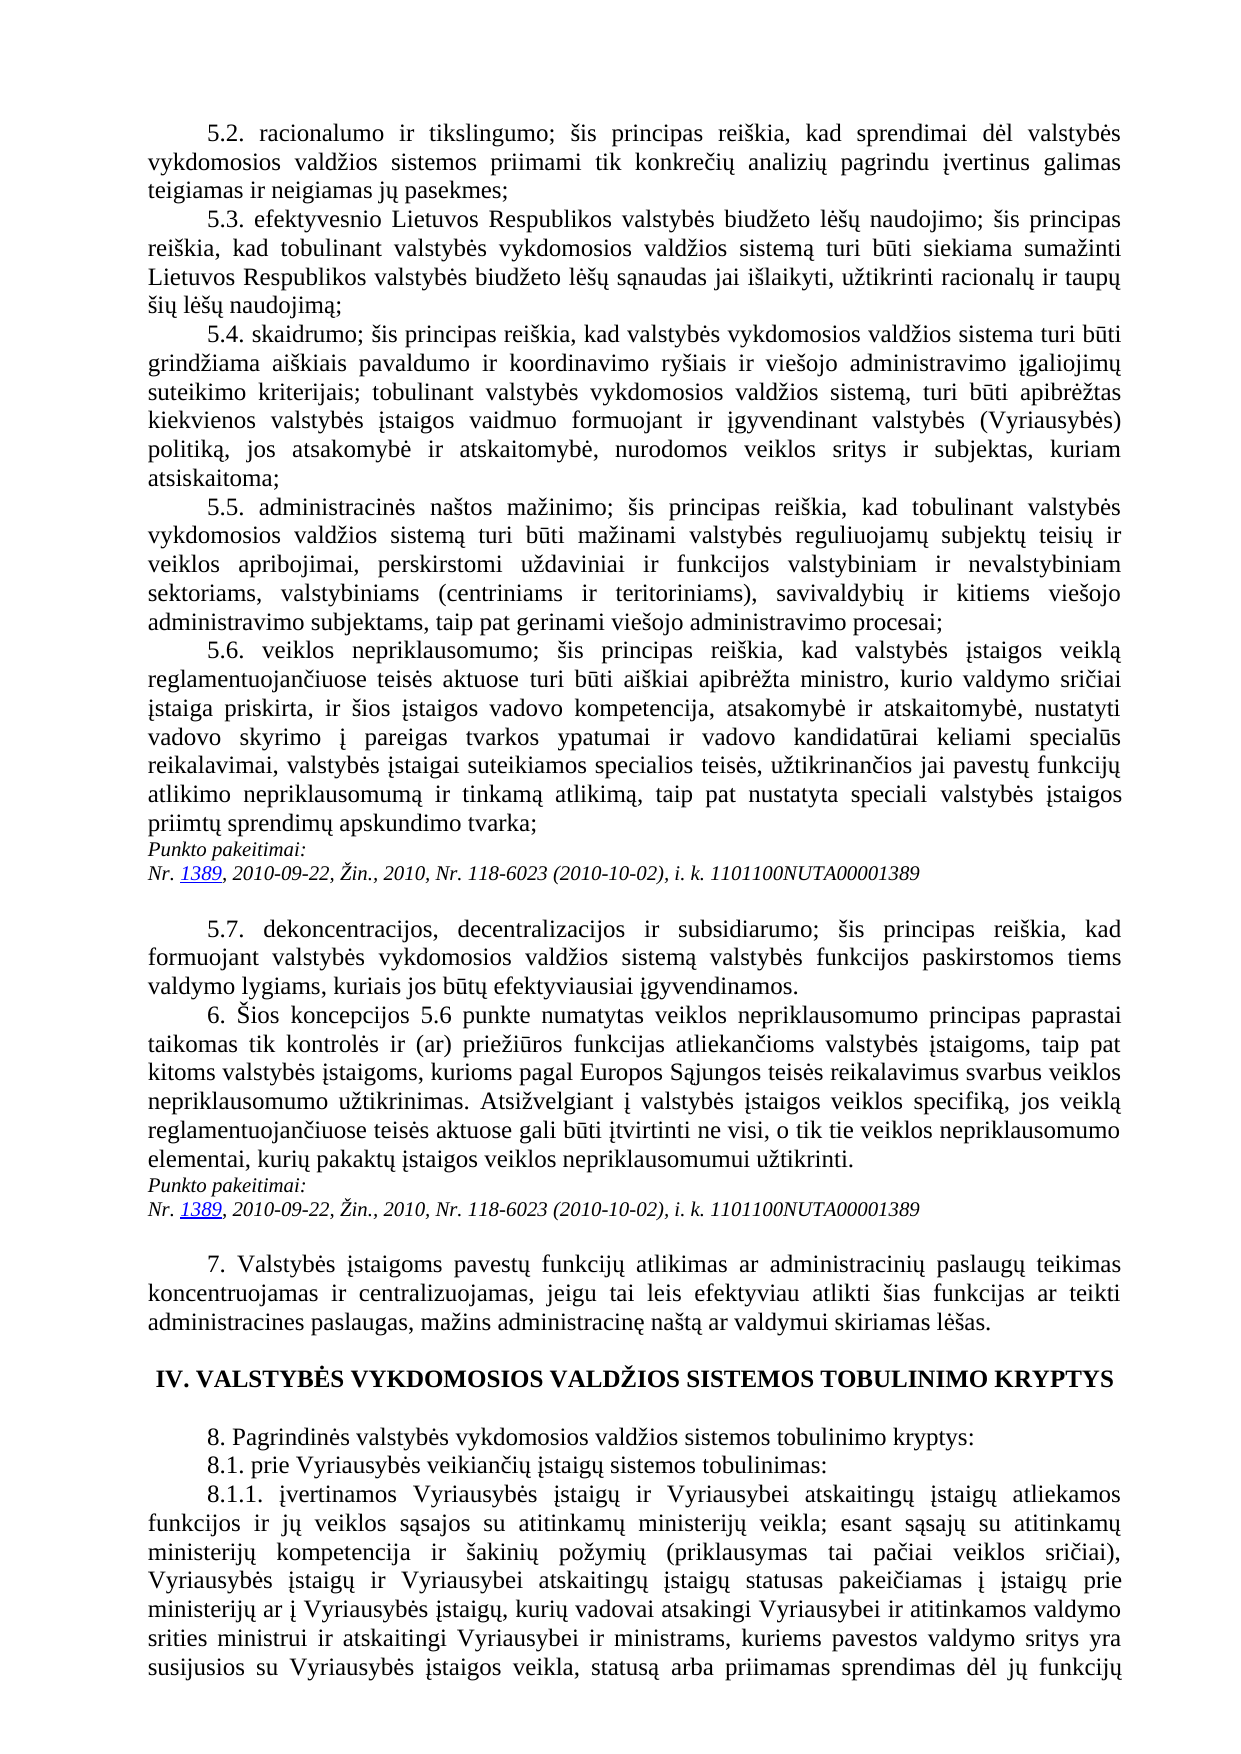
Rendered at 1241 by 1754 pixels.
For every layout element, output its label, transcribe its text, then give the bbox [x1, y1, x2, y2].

text 5.3. efektyvesnio Lietuvos Respublikos valstybės biudžeto lėšų naudojimo; šis principas reiškia, kad tobulinant valstybės vykdomosios valdžios sistemą turi būti siekiama sumažinti Lietuvos Respublikos valstybės biudžeto lėšų sąnaudas jai išlaikyti, užtikrinti racionalų ir taupų šių lėšų naudojimą; [148, 204, 1122, 319]
text IV. VALSTYBĖS VYKDOMOSIOS VALDŽIOS SISTEMOS TOBULINIMO KRYPTYS [148, 1364, 1122, 1393]
text 5.7. dekoncentracijos, decentralizacijos ir subsidiarumo; šis principas reiškia, kad formuojant valstybės vykdomosios valdžios sistemą valstybės funkcijos paskirstomos tiems valdymo lygiams, kuriais jos būtų efektyviausiai įgyvendinamos. [148, 914, 1122, 1000]
text 8.1.1. įvertinamos Vyriausybės įstaigų ir Vyriausybei atskaitingų įstaigų atliekamos funkcijos ir jų veiklos sąsajos su atitinkamų ministerijų veikla; esant sąsajų su atitinkamų ministerijų kompetencija ir šakinių požymių (priklausymas tai pačiai veiklos sričiai), Vyriausybės įstaigų ir Vyriausybei atskaitingų įstaigų statusas pakeičiamas į įstaigų prie ministerijų ar į Vyriausybės įstaigų, kurių vadovai atsakingi Vyriausybei ir atitinkamos valdymo srities ministrui ir atskaitingi Vyriausybei ir ministrams, kuriems pavestos valdymo sritys yra susijusios su Vyriausybės įstaigos veikla, statusą arba priimamas sprendimas dėl jų funkcijų [148, 1479, 1122, 1681]
text 8.1. prie Vyriausybės veikiančių įstaigų sistemos tobulinimas: [148, 1451, 1122, 1479]
text 7. Valstybės įstaigoms pavestų funkcijų atlikimas ar administracinių paslaugų teikimas koncentruojamas ir centralizuojamas, jeigu tai leis efektyviau atlikti šias funkcijas ar teikti administracines paslaugas, mažins administracinę naštą ar valdymui skiriamas lėšas. [148, 1249, 1122, 1336]
text Nr. 1389, 2010-09-22, Žin., 2010, Nr. 118-6023 (2010-10-02), i. k. 1101100NUTA00001389 [148, 861, 1122, 885]
text Punkto pakeitimai: [148, 837, 1122, 861]
text 6. Šios koncepcijos 5.6 punkte numatytas veiklos nepriklausomumo principas paprastai taikomas tik kontrolės ir (ar) priežiūros funkcijas atliekančioms valstybės įstaigoms, taip pat kitoms valstybės įstaigoms, kurioms pagal Europos Sąjungos teisės reikalavimus svarbus veiklos nepriklausomumo užtikrinimas. Atsižvelgiant į valstybės įstaigos veiklos specifiką, jos veiklą reglamentuojančiuose teisės aktuose gali būti įtvirtinti ne visi, o tik tie veiklos nepriklausomumo elementai, kurių pakaktų įstaigos veiklos nepriklausomumui užtikrinti. [148, 1000, 1122, 1172]
text 5.5. administracinės naštos mažinimo; šis principas reiškia, kad tobulinant valstybės vykdomosios valdžios sistemą turi būti mažinami valstybės reguliuojamų subjektų teisių ir veiklos apribojimai, perskirstomi uždaviniai ir funkcijos valstybiniam ir nevalstybiniam sektoriams, valstybiniams (centriniams ir teritoriniams), savivaldybių ir kitiems viešojo administravimo subjektams, taip pat gerinami viešojo administravimo procesai; [148, 492, 1122, 636]
text 8. Pagrindinės valstybės vykdomosios valdžios sistemos tobulinimo kryptys: [148, 1422, 1122, 1451]
text 5.6. veiklos nepriklausomumo; šis principas reiškia, kad valstybės įstaigos veiklą reglamentuojančiuose teisės aktuose turi būti aiškiai apibrėžta ministro, kurio valdymo sričiai įstaiga priskirta, ir šios įstaigos vadovo kompetencija, atsakomybė ir atskaitomybė, nustatyti vadovo skyrimo į pareigas tvarkos ypatumai ir vadovo kandidatūrai keliami specialūs reikalavimai, valstybės įstaigai suteikiamos specialios teisės, užtikrinančios jai pavestų funkcijų atlikimo nepriklausomumą ir tinkamą atlikimą, taip pat nustatyta speciali valstybės įstaigos priimtų sprendimų apskundimo tvarka; [148, 636, 1122, 837]
text 5.4. skaidrumo; šis principas reiškia, kad valstybės vykdomosios valdžios sistema turi būti grindžiama aiškiais pavaldumo ir koordinavimo ryšiais ir viešojo administravimo įgaliojimų suteikimo kriterijais; tobulinant valstybės vykdomosios valdžios sistemą, turi būti apibrėžtas kiekvienos valstybės įstaigos vaidmuo formuojant ir įgyvendinant valstybės (Vyriausybės) politiką, jos atsakomybė ir atskaitomybė, nurodomos veiklos sritys ir subjektas, kuriam atsiskaitoma; [148, 319, 1122, 492]
text 5.2. racionalumo ir tikslingumo; šis principas reiškia, kad sprendimai dėl valstybės vykdomosios valdžios sistemos priimami tik konkrečių analizių pagrindu įvertinus galimas teigiamas ir neigiamas jų pasekmes; [148, 118, 1122, 204]
text Nr. 1389, 2010-09-22, Žin., 2010, Nr. 118-6023 (2010-10-02), i. k. 1101100NUTA00001389 [148, 1197, 1122, 1221]
text Punkto pakeitimai: [148, 1172, 1122, 1197]
